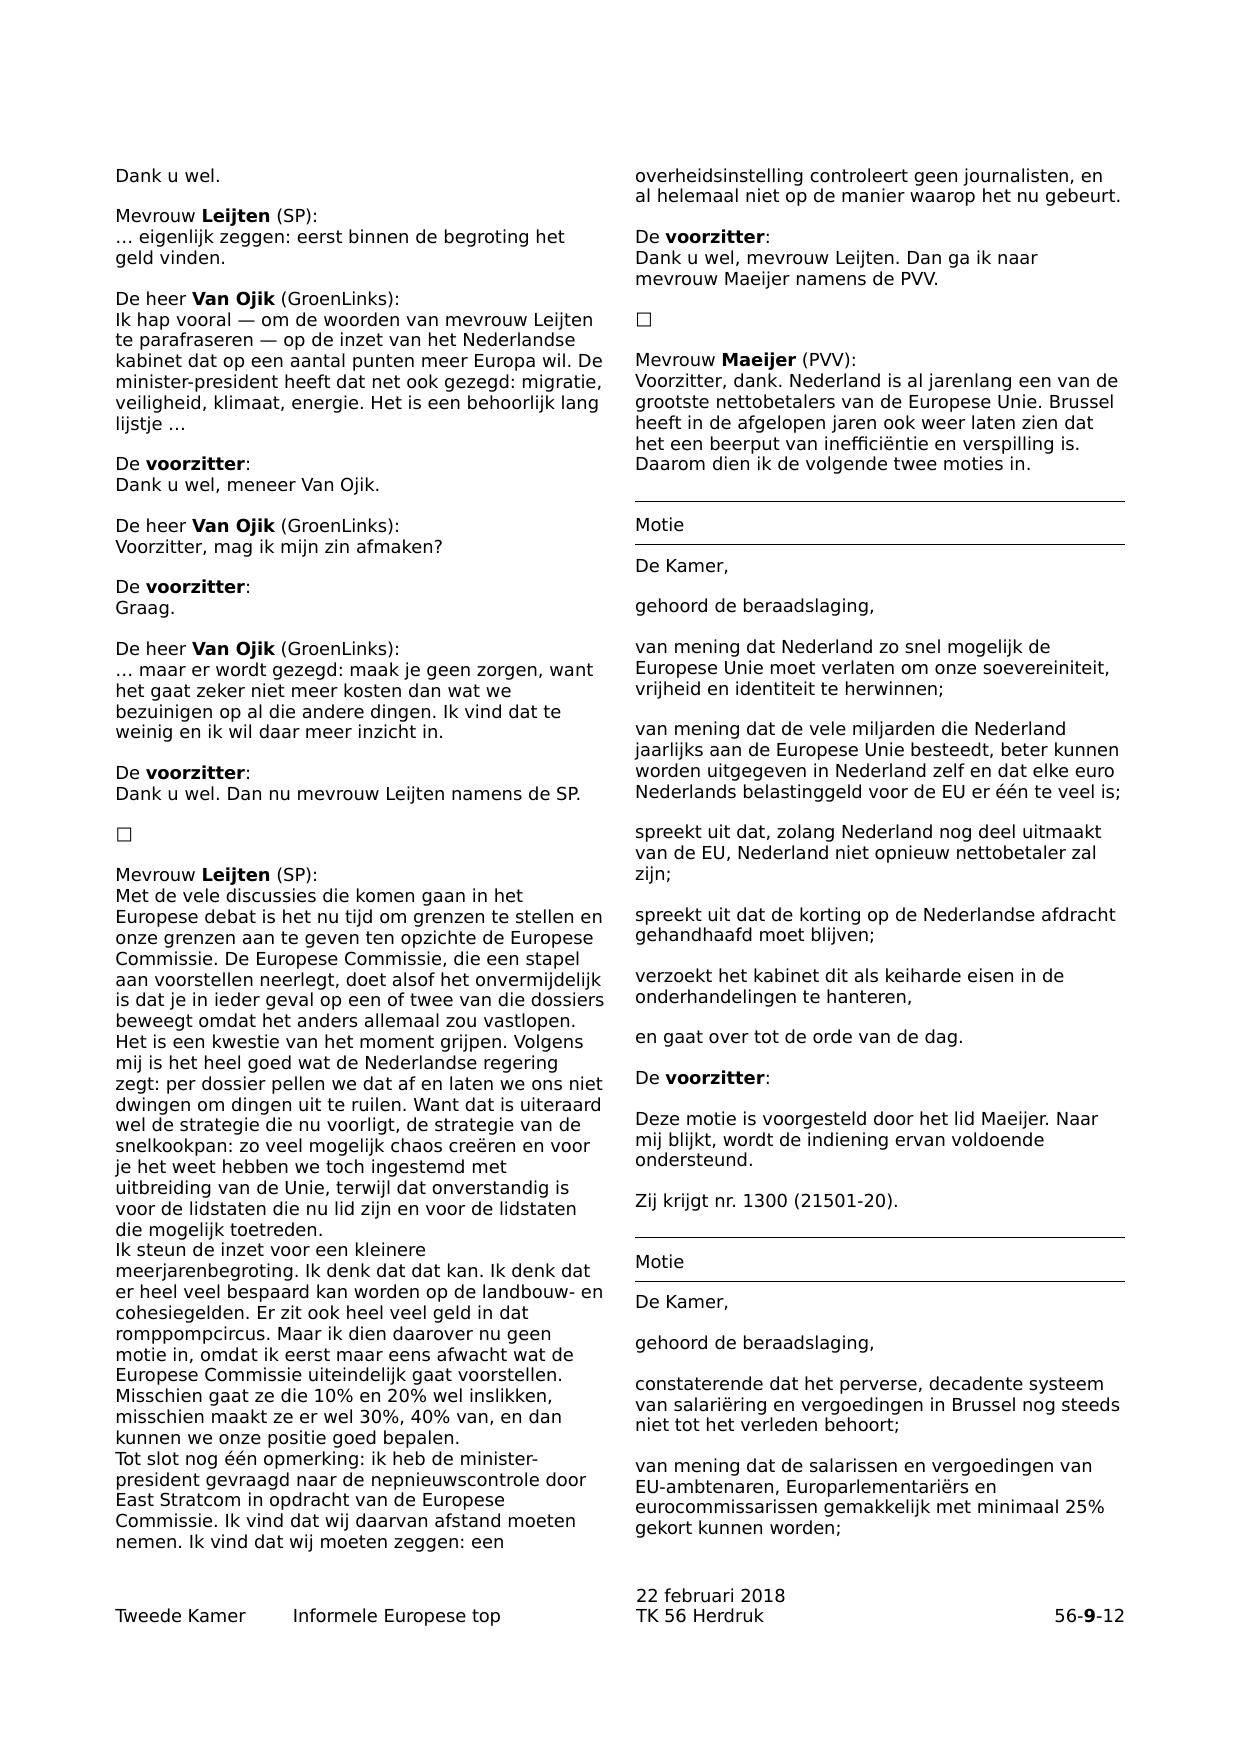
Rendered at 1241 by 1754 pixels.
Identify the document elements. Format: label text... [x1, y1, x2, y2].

text Motie [635, 515, 1125, 536]
text Dank u wel, meneer Van Ojik. [115, 475, 605, 496]
text spreekt uit dat de korting op de Nederlandse afdracht gehandhaafd moet blijven; [635, 904, 1125, 946]
text Dank u wel. [115, 165, 605, 186]
text Mevrouw Leijten (SP): [115, 865, 605, 886]
text ⬜ [635, 309, 1125, 330]
text Mevrouw Leijten (SP): [115, 206, 605, 227]
text en gaat over tot de orde van de dag. [635, 1027, 1125, 1048]
text gehoord de beraadslaging, [635, 1333, 1125, 1354]
text De voorzitter: [635, 1068, 1125, 1089]
text constaterende dat het perverse, decadente systeem van salariëring en vergoedingen in Brussel nog steeds niet tot het verleden behoort; [635, 1374, 1125, 1436]
text Ik steun de inzet voor een kleinere meerjarenbegroting. Ik denk dat dat kan. Ik denk dat er heel veel bespaard kan worden op de landbouw- en cohesiegelden. Er zit ook heel veel geld in dat romppompcircus. Maar ik dien daarover nu geen motie in, omdat ik eerst maar eens afwacht wat de Europese Commissie uiteindelijk gaat voorstellen. Misschien gaat ze die 10% en 20% wel inslikken, misschien maakt ze er wel 30%, 40% van, en dan kunnen we onze positie goed bepalen. [115, 1240, 605, 1448]
text Tot slot nog één opmerking: ik heb de minister-president gevraagd naar de nepnieuwscontrole door East Stratcom in opdracht van de Europese Commissie. Ik vind dat wij daarvan afstand moeten nemen. Ik vind dat wij moeten zeggen: een [115, 1448, 605, 1553]
text van mening dat de vele miljarden die Nederland jaarlijks aan de Europese Unie besteedt, beter kunnen worden uitgegeven in Nederland zelf en dat elke euro Nederlands belastinggeld voor de EU er één te veel is; [635, 719, 1125, 802]
text van mening dat de salarissen en vergoedingen van EU-ambtenaren, Europarlementariërs en eurocommissarissen gemakkelijk met minimaal 25% gekort kunnen worden; [635, 1456, 1125, 1539]
text Graag. [115, 598, 605, 619]
text De voorzitter: [115, 577, 605, 598]
text De voorzitter: [635, 227, 1125, 248]
text ⬜ [115, 824, 605, 845]
text Voorzitter, mag ik mijn zin afmaken? [115, 537, 605, 557]
text Dank u wel, mevrouw Leijten. Dan ga ik naar mevrouw Maeijer namens de PVV. [635, 248, 1125, 289]
text Ik hap vooral — om de woorden van mevrouw Leijten te parafraseren — op de inzet van het Nederlandse kabinet dat op een aantal punten meer Europa wil. De minister-president heeft dat net ook gezegd: migratie, veiligheid, klimaat, energie. Het is een behoorlijk lang lijstje … [115, 309, 605, 434]
text Voorzitter, dank. Nederland is al jarenlang een van de grootste nettobetalers van de Europese Unie. Brussel heeft in de afgelopen jaren ook weer laten zien dat het een beerput van inefficiëntie en verspilling is. Daarom dien ik de volgende twee moties in. [635, 371, 1125, 475]
text spreekt uit dat, zolang Nederland nog deel uitmaakt van de EU, Nederland niet opnieuw nettobetaler zal zijn; [635, 822, 1125, 884]
text De heer Van Ojik (GroenLinks): [115, 516, 605, 537]
text Motie [635, 1252, 1125, 1272]
text gehoord de beraadslaging, [635, 596, 1125, 617]
text De heer Van Ojik (GroenLinks): [115, 639, 605, 660]
text De Kamer, [635, 556, 1125, 576]
text … eigenlijk zeggen: eerst binnen de begroting het geld vinden. [115, 227, 605, 268]
text Dank u wel. Dan nu mevrouw Leijten namens de SP. [115, 784, 605, 804]
text van mening dat Nederland zo snel mogelijk de Europese Unie moet verlaten om onze soevereiniteit, vrijheid en identiteit te herwinnen; [635, 637, 1125, 699]
text Deze motie is voorgesteld door het lid Maeijer. Naar mij blijkt, wordt de indiening ervan voldoende ondersteund. [635, 1109, 1125, 1171]
text De voorzitter: [115, 763, 605, 784]
text … maar er wordt gezegd: maak je geen zorgen, want het gaat zeker niet meer kosten dan wat we bezuinigen op al die andere dingen. Ik vind dat te weinig en ik wil daar meer inzicht in. [115, 660, 605, 743]
text De Kamer, [635, 1292, 1125, 1313]
text overheidsinstelling controleert geen journalisten, en al helemaal niet op de manier waarop het nu gebeurt. [635, 165, 1125, 207]
text Zij krijgt nr. 1300 (21501-20). [635, 1191, 1125, 1212]
text verzoekt het kabinet dit als keiharde eisen in de onderhandelingen te hanteren, [635, 966, 1125, 1007]
text De heer Van Ojik (GroenLinks): [115, 288, 605, 309]
text De voorzitter: [115, 454, 605, 475]
text Met de vele discussies die komen gaan in het Europese debat is het nu tijd om grenzen te stellen en onze grenzen aan te geven ten opzichte de Europese Commissie. De Europese Commissie, die een stapel aan voorstellen neerlegt, doet alsof het onvermijdelijk is dat je in ieder geval op een of twee van die dossiers beweegt omdat het anders allemaal zou vastlopen. Het is een kwestie van het moment grijpen. Volgens mij is het heel goed wat de Nederlandse regering zegt: per dossier pellen we dat af en laten we ons niet dwingen om dingen uit te ruilen. Want dat is uiteraard wel de strategie die nu voorligt, de strategie van de snelkookpan: zo veel mogelijk chaos creëren en voor je het weet hebben we toch ingestemd met uitbreiding van de Unie, terwijl dat onverstandig is voor de lidstaten die nu lid zijn en voor de lidstaten die mogelijk toetreden. [115, 886, 605, 1240]
text Mevrouw Maeijer (PVV): [635, 350, 1125, 371]
